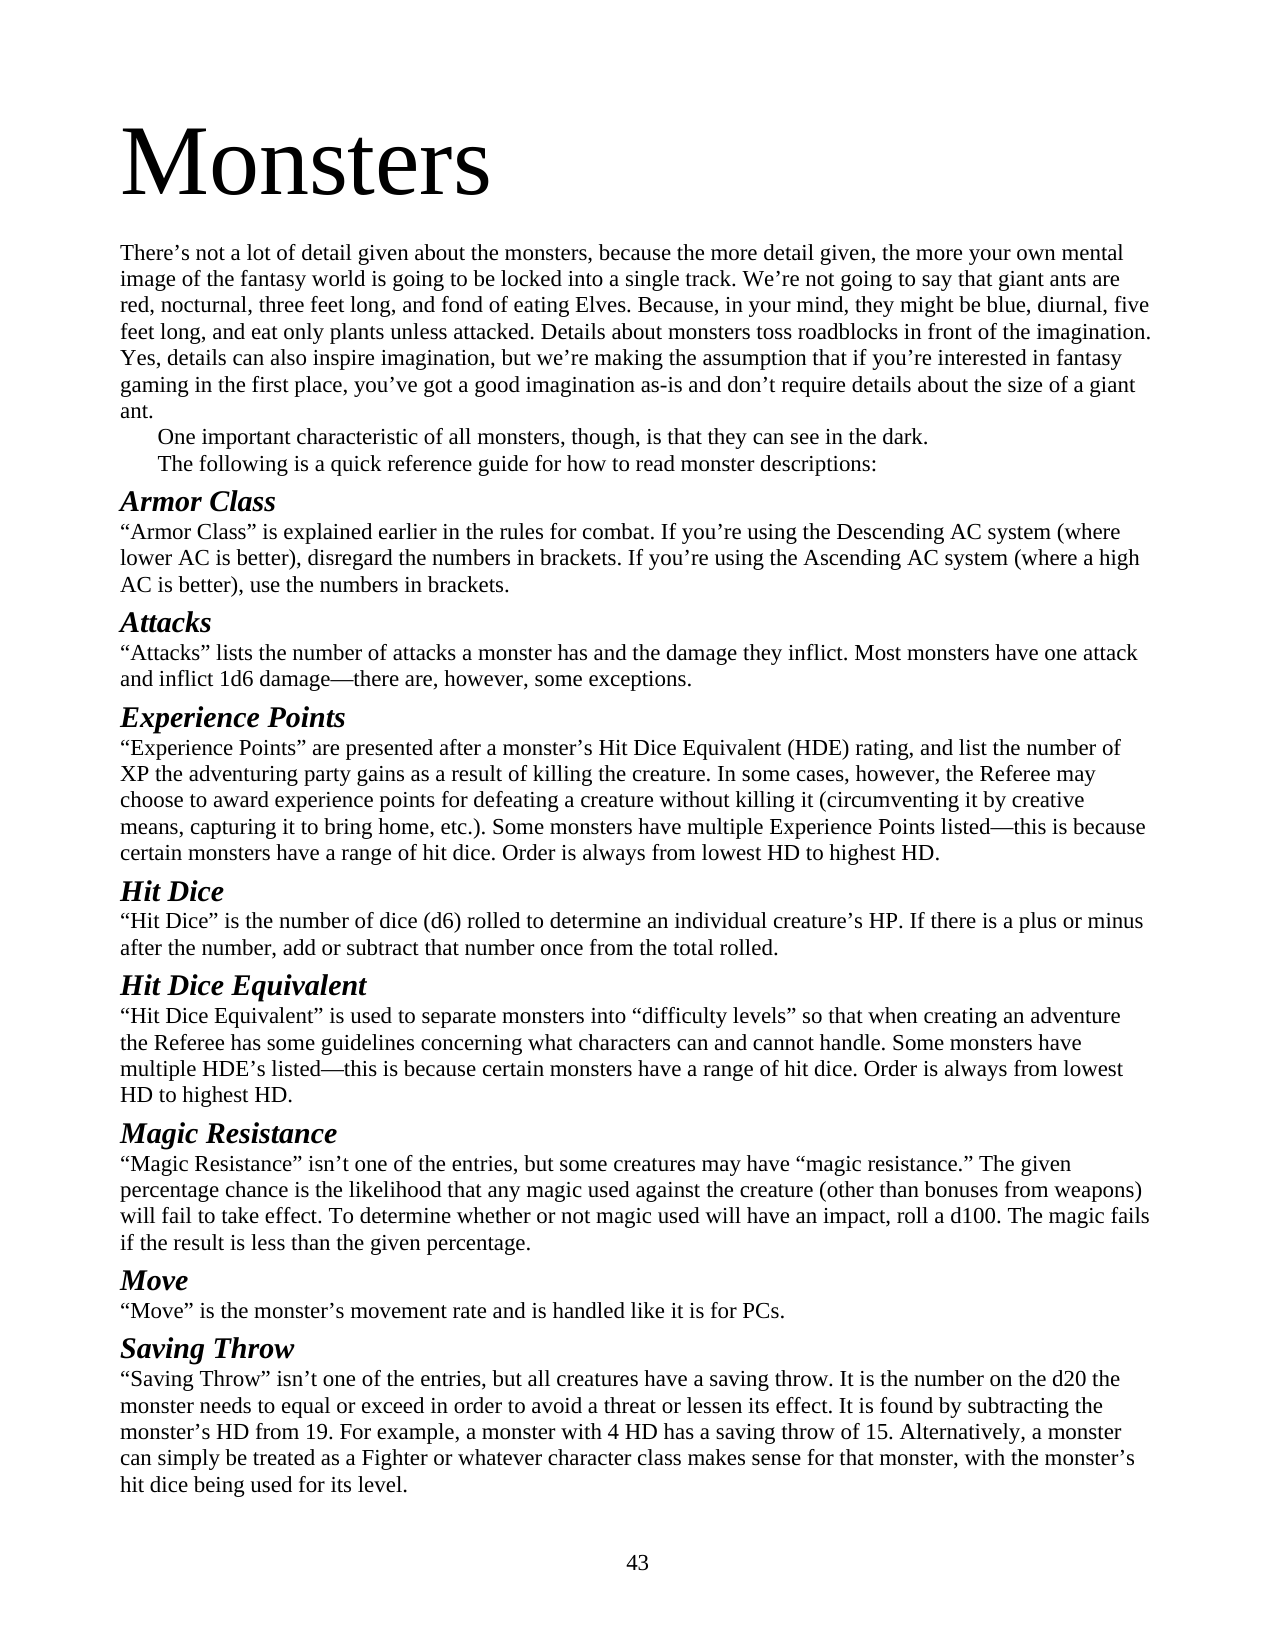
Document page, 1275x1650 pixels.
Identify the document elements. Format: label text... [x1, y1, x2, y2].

text The following is a quick reference guide for how to read monster descriptions: [120, 450, 1155, 476]
text “Experience Points” are presented after a monster’s Hit Dice Equivalent (HDE) rating, and list the number of XP the adventuring party gains as a result of killing the creature. In some cases, however, the Referee may choose to award experience points for defeating a creature without killing it (circumventing it by creative means, capturing it to bring home, etc.). Some monsters have multiple Experience Points listed—this is because certain monsters have a range of hit dice. Order is always from lowest HD to highest HD. [120, 734, 1155, 866]
text “Hit Dice” is the number of dice (d6) rolled to determine an individual creature’s HP. If there is a plus or minus after the number, add or subtract that number once from the total rolled. [120, 907, 1155, 960]
text There’s not a lot of detail given about the monsters, because the more detail given, the more your own mental image of the fantasy world is going to be locked into a single track. We’re not going to say that giant ants are red, nocturnal, three feet long, and fond of eating Elves. Because, in your mind, they might be blue, diurnal, five feet long, and eat only plants unless attacked. Details about monsters toss roadblocks in front of the imagination. Yes, details can also inspire imagination, but we’re making the assumption that if you’re interested in fantasy gaming in the first place, you’ve got a good imagination as-is and don’t require details about the size of a giant ant. [120, 239, 1155, 423]
text “Move” is the monster’s movement rate and is handled like it is for PCs. [120, 1297, 1155, 1323]
subtitle Hit Dice Equivalent [120, 968, 1155, 1002]
text “Magic Resistance” isn’t one of the entries, but some creatures may have “magic resistance.” The given percentage chance is the likelihood that any magic used against the creature (other than bonuses from weapons) will fail to take effect. To determine whether or not magic used will have an impact, roll a d100. The magic fails if the result is less than the given percentage. [120, 1149, 1155, 1255]
subtitle Magic Resistance [120, 1115, 1155, 1149]
text “Hit Dice Equivalent” is used to separate monsters into “difficulty levels” so that when creating an adventure the Referee has some guidelines concerning what characters can and cannot handle. Some monsters have multiple HDE’s listed—this is because certain monsters have a range of hit dice. Order is always from lowest HD to highest HD. [120, 1002, 1155, 1108]
subtitle Monsters [120, 101, 1155, 216]
subtitle Armor Class [120, 483, 1155, 518]
text “Saving Throw” isn’t one of the entries, but all creatures have a saving throw. It is the number on the d20 the monster needs to equal or exceed in order to avoid a threat or lessen its effect. It is found by subtracting the monster’s HD from 19. For example, a monster with 4 HD has a saving throw of 15. Alternatively, a monster can simply be treated as a Fighter or whatever character class makes sense for that monster, with the monster’s hit dice being used for its level. [120, 1365, 1155, 1497]
text “Armor Class” is explained earlier in the rules for combat. If you’re using the Descending AC system (where lower AC is better), disregard the numbers in brackets. If you’re using the Ascending AC system (where a high AC is better), use the numbers in brackets. [120, 518, 1155, 597]
subtitle Attacks [120, 604, 1155, 639]
text “Attacks” lists the number of attacks a monster has and the damage they inflict. Most monsters have one attack and inflict 1d6 damage—there are, however, some exceptions. [120, 639, 1155, 692]
subtitle Hit Dice [120, 873, 1155, 907]
subtitle Move [120, 1262, 1155, 1297]
text One important characteristic of all monsters, though, is that they can see in the dark. [120, 423, 1155, 450]
subtitle Saving Throw [120, 1331, 1155, 1365]
subtitle Experience Points [120, 699, 1155, 734]
